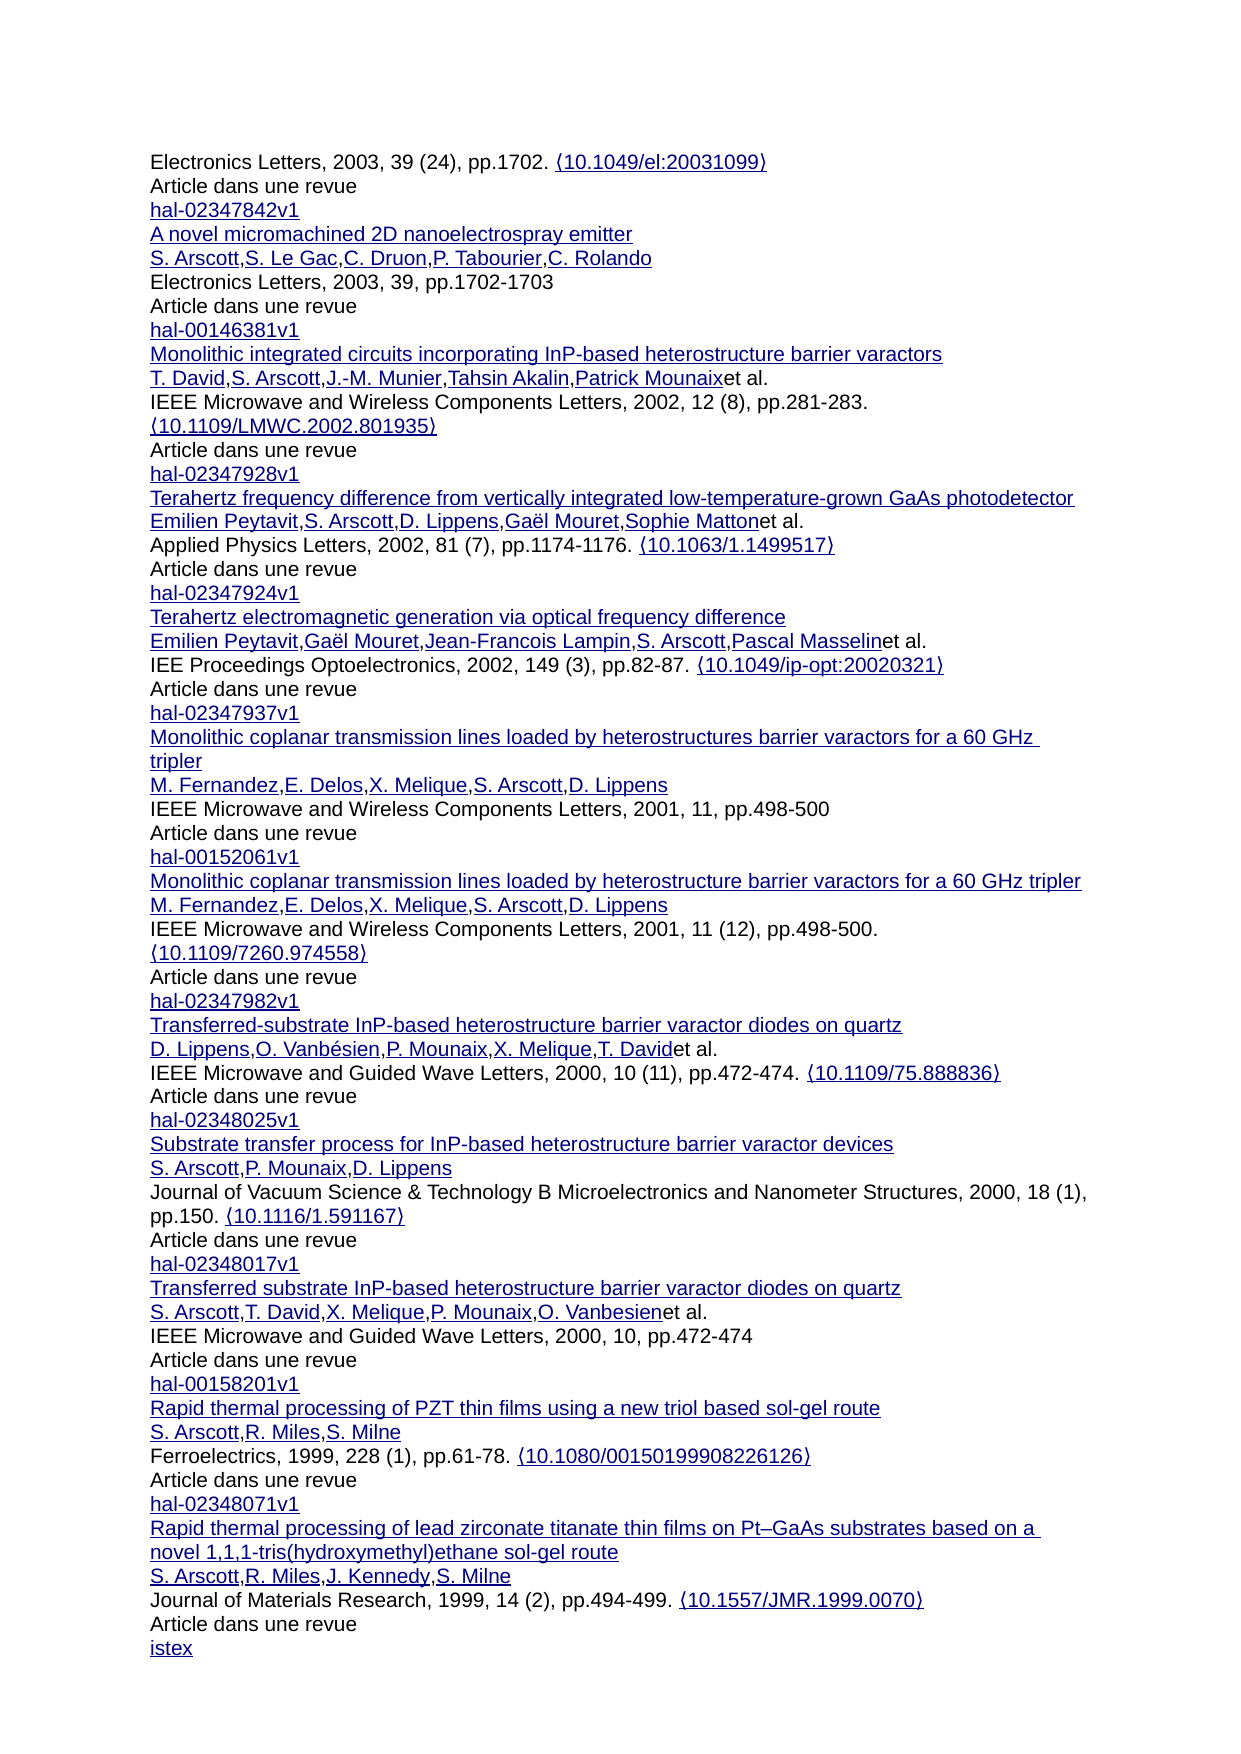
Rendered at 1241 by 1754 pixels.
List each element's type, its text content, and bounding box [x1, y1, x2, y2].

table_cell Substrate transfer process for InP-based heterostructure barrier varactor devices S. Arscott,P. Mounaix,D. Lippens Journal of Vacuum Science & Technology B Microelectronics and Nanometer Structures, 2000, 18 (1), pp.150. ⟨10.1116/1.591167⟩ Article dans une revue hal-02348017v1 [150, 1132, 1090, 1276]
table_cell Monolithic coplanar transmission lines loaded by heterostructure barrier varactors for a 60 GHz tripler M. Fernandez,E. Delos,X. Melique,S. Arscott,D. Lippens IEEE Microwave and Wireless Components Letters, 2001, 11 (12), pp.498-500. ⟨10.1109/7260.974558⟩ Article dans une revue hal-02347982v1 [150, 869, 1090, 1012]
table_cell Electronics Letters, 2003, 39 (24), pp.1702. ⟨10.1049/el:20031099⟩ Article dans une revue hal-02347842v1 [150, 150, 1090, 222]
table_cell Transferred-substrate InP-based heterostructure barrier varactor diodes on quartz D. Lippens,O. Vanbésien,P. Mounaix,X. Melique,T. Davidet al. IEEE Microwave and Guided Wave Letters, 2000, 10 (11), pp.472-474. ⟨10.1109/75.888836⟩ Article dans une revue hal-02348025v1 [150, 1013, 1090, 1132]
table_cell Rapid thermal processing of PZT thin films using a new triol based sol-gel route S. Arscott,R. Miles,S. Milne Ferroelectrics, 1999, 228 (1), pp.61-78. ⟨10.1080/00150199908226126⟩ Article dans une revue hal-02348071v1 [150, 1396, 1090, 1516]
table_cell Terahertz frequency difference from vertically integrated low-temperature-grown GaAs photodetector Emilien Peytavit,S. Arscott,D. Lippens,Gaël Mouret,Sophie Mattonet al. Applied Physics Letters, 2002, 81 (7), pp.1174-1176. ⟨10.1063/1.1499517⟩ Article dans une revue hal-02347924v1 [150, 485, 1090, 605]
table_cell Transferred substrate InP-based heterostructure barrier varactor diodes on quartz S. Arscott,T. David,X. Melique,P. Mounaix,O. Vanbesienet al. IEEE Microwave and Guided Wave Letters, 2000, 10, pp.472-474 Article dans une revue hal-00158201v1 [150, 1276, 1090, 1396]
table_cell A novel micromachined 2D nanoelectrospray emitter S. Arscott,S. Le Gac,C. Druon,P. Tabourier,C. Rolando Electronics Letters, 2003, 39, pp.1702-1703 Article dans une revue hal-00146381v1 [150, 222, 1090, 342]
table_cell Monolithic coplanar transmission lines loaded by heterostructures barrier varactors for a 60 GHz tripler M. Fernandez,E. Delos,X. Melique,S. Arscott,D. Lippens IEEE Microwave and Wireless Components Letters, 2001, 11, pp.498-500 Article dans une revue hal-00152061v1 [150, 725, 1090, 869]
table_cell Rapid thermal processing of lead zirconate titanate thin films on Pt–GaAs substrates based on a novel 1,1,1-tris(hydroxymethyl)ethane sol-gel route S. Arscott,R. Miles,J. Kennedy,S. Milne Journal of Materials Research, 1999, 14 (2), pp.494-499. ⟨10.1557/JMR.1999.0070⟩ Article dans une revue istex [150, 1516, 1090, 1659]
table_cell Monolithic integrated circuits incorporating InP-based heterostructure barrier varactors T. David,S. Arscott,J.-M. Munier,Tahsin Akalin,Patrick Mounaixet al. IEEE Microwave and Wireless Components Letters, 2002, 12 (8), pp.281-283. ⟨10.1109/LMWC.2002.801935⟩ Article dans une revue hal-02347928v1 [150, 342, 1090, 485]
table_cell Terahertz electromagnetic generation via optical frequency difference Emilien Peytavit,Gaël Mouret,Jean-Francois Lampin,S. Arscott,Pascal Masselinet al. IEE Proceedings Optoelectronics, 2002, 149 (3), pp.82-87. ⟨10.1049/ip-opt:20020321⟩ Article dans une revue hal-02347937v1 [150, 605, 1090, 725]
